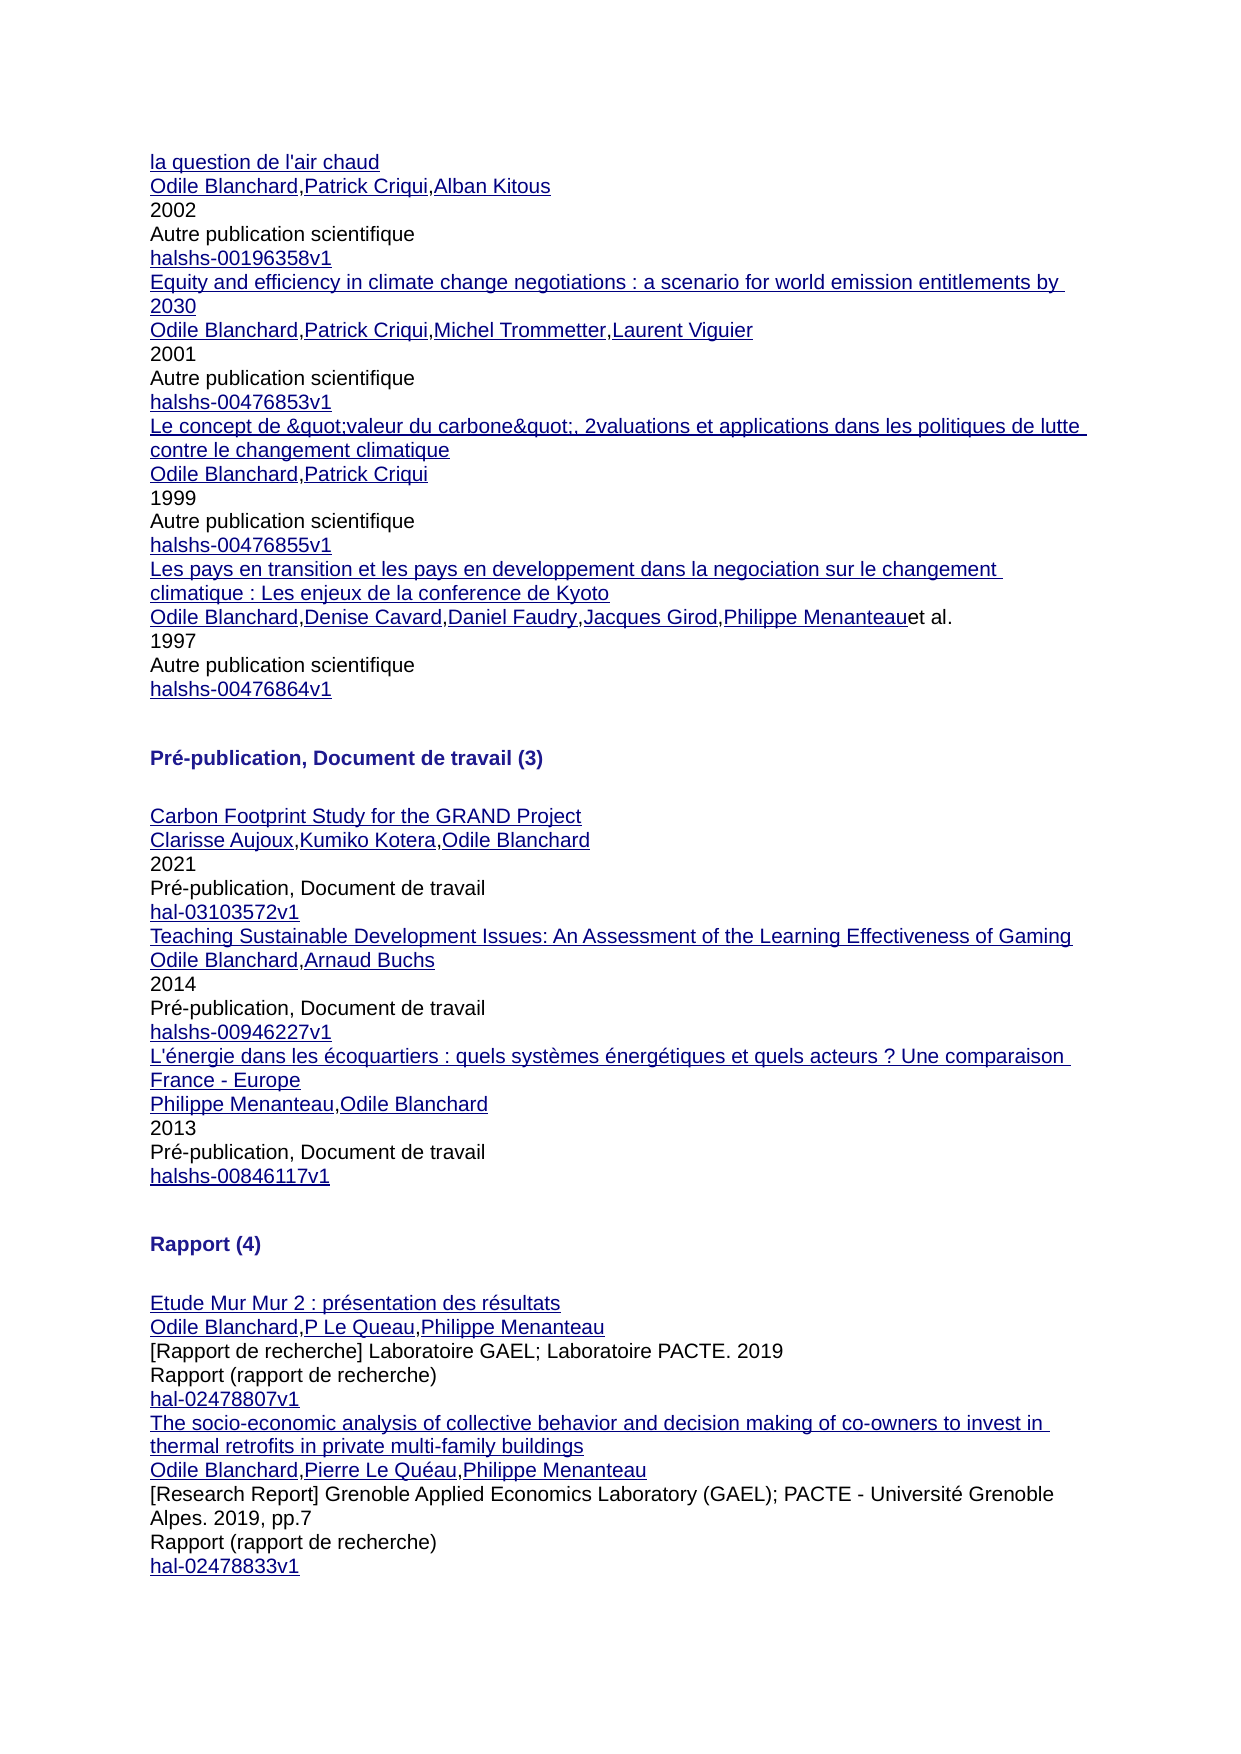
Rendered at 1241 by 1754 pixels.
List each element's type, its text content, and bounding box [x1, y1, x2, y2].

table_header Etude Mur Mur 2 : présentation des résultats Odile Blanchard,P Le Queau,Philippe Menanteau [Rapport de recherche] Laboratoire GAEL; Laboratoire PACTE. 2019 Rapport (rapport de recherche) hal-02478807v1 [150, 1291, 1090, 1410]
table_cell Le concept de &quot;valeur du carbone&quot;, 2valuations et applications dans les politiques de lutte contre le changement climatique Odile Blanchard,Patrick Criqui 1999 Autre publication scientifique halshs-00476855v1 [150, 414, 1090, 557]
table_cell The socio-economic analysis of collective behavior and decision making of co-owners to invest in thermal retrofits in private multi-family buildings Odile Blanchard,Pierre Le Quéau,Philippe Menanteau [Research Report] Grenoble Applied Economics Laboratory (GAEL); PACTE - Université Grenoble Alpes. 2019, pp.7 Rapport (rapport de recherche) hal-02478833v1 [150, 1410, 1090, 1578]
subtitle Pré-publication, Document de travail (3) [150, 746, 1090, 770]
table_cell Equity and efficiency in climate change negotiations : a scenario for world emission entitlements by 2030 Odile Blanchard,Patrick Criqui,Michel Trommetter,Laurent Viguier 2001 Autre publication scientifique halshs-00476853v1 [150, 270, 1090, 413]
table_header Carbon Footprint Study for the GRAND Project Clarisse Aujoux,Kumiko Kotera,Odile Blanchard 2021 Pré-publication, Document de travail hal-03103572v1 [150, 804, 1090, 924]
table_cell Les pays en transition et les pays en developpement dans la negociation sur le changement climatique : Les enjeux de la conference de Kyoto Odile Blanchard,Denise Cavard,Daniel Faudry,Jacques Girod,Philippe Menanteauet al. 1997 Autre publication scientifique halshs-00476864v1 [150, 557, 1090, 701]
table_cell Après La Haye, Bonn et Marrakech : le futur marché international des permis de droits d'émissions et la question de l'air chaud Odile Blanchard,Patrick Criqui,Alban Kitous 2002 Autre publication scientifique halshs-00196358v1 [150, 150, 1090, 270]
table_cell L'énergie dans les écoquartiers : quels systèmes énergétiques et quels acteurs ? Une comparaison France - Europe Philippe Menanteau,Odile Blanchard 2013 Pré-publication, Document de travail halshs-00846117v1 [150, 1044, 1090, 1187]
table_cell Teaching Sustainable Development Issues: An Assessment of the Learning Effectiveness of Gaming Odile Blanchard,Arnaud Buchs 2014 Pré-publication, Document de travail halshs-00946227v1 [150, 924, 1090, 1044]
subtitle Rapport (4) [150, 1232, 1090, 1256]
